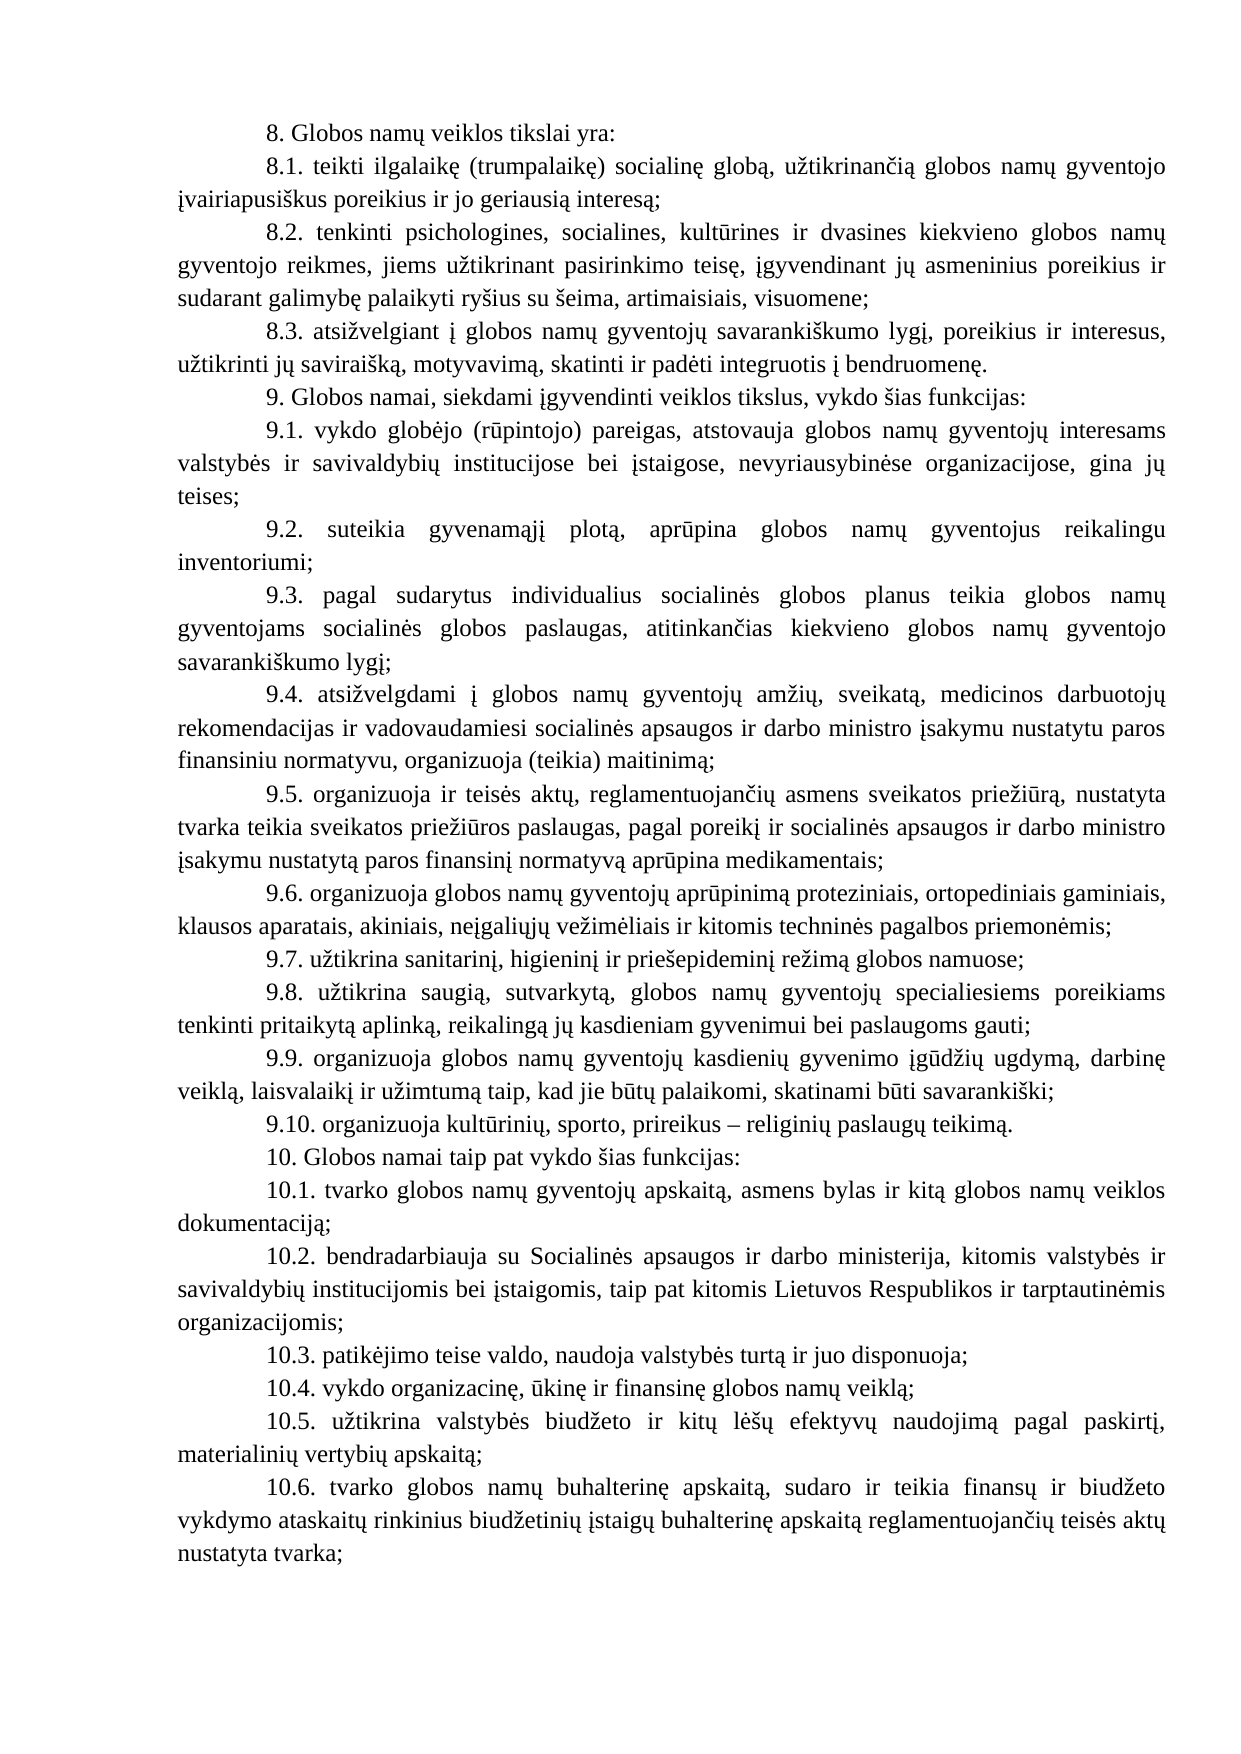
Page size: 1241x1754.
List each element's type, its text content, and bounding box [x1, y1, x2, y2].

text 9.7. užtikrina sanitarinį, higieninį ir priešepideminį režimą globos namuose; [177, 944, 1167, 972]
text 10.5. užtikrina valstybės biudžeto ir kitų lėšų efektyvų naudojimą pagal paskirtį, materialinių vertybių apskaitą; [177, 1406, 1167, 1468]
text 9.6. organizuoja globos namų gyventojų aprūpinimą proteziniais, ortopediniais gaminiais, klausos aparatais, akiniais, neįgaliųjų vežimėliais ir kitomis techninės pagalbos priemonėmis; [177, 878, 1167, 939]
text 8.2. tenkinti psichologines, socialines, kultūrines ir dvasines kiekvieno globos namų gyventojo reikmes, jiems užtikrinant pasirinkimo teisę, įgyvendinant jų asmeninius poreikius ir sudarant galimybę palaikyti ryšius su šeima, artimaisiais, visuomene; [177, 217, 1167, 312]
text 9.10. organizuoja kultūrinių, sporto, prireikus – religinių paslaugų teikimą. [177, 1109, 1167, 1138]
text 9.2. suteikia gyvenamąjį plotą, aprūpina globos namų gyventojus reikalingu inventoriumi; [177, 514, 1167, 576]
text 8. Globos namų veiklos tikslai yra: [177, 118, 1167, 147]
text 9.9. organizuoja globos namų gyventojų kasdienių gyvenimo įgūdžių ugdymą, darbinę veiklą, laisvalaikį ir užimtumą taip, kad jie būtų palaikomi, skatinami būti savarankiški; [177, 1043, 1167, 1104]
text 10.3. patikėjimo teise valdo, naudoja valstybės turtą ir juo disponuoja; [177, 1340, 1167, 1369]
text 9.1. vykdo globėjo (rūpintojo) pareigas, atstovauja globos namų gyventojų interesams valstybės ir savivaldybių institucijose bei įstaigose, nevyriausybinėse organizacijose, gina jų teises; [177, 415, 1167, 510]
text 10.1. tvarko globos namų gyventojų apskaitą, asmens bylas ir kitą globos namų veiklos dokumentaciją; [177, 1175, 1167, 1237]
text 10.4. vykdo organizacinę, ūkinę ir finansinę globos namų veiklą; [177, 1373, 1167, 1402]
text 9.4. atsižvelgdami į globos namų gyventojų amžių, sveikatą, medicinos darbuotojų rekomendacijas ir vadovaudamiesi socialinės apsaugos ir darbo ministro įsakymu nustatytu paros finansiniu normatyvu, organizuoja (teikia) maitinimą; [177, 679, 1167, 774]
text 10. Globos namai taip pat vykdo šias funkcijas: [177, 1142, 1167, 1171]
text 10.2. bendradarbiauja su Socialinės apsaugos ir darbo ministerija, kitomis valstybės ir savivaldybių institucijomis bei įstaigomis, taip pat kitomis Lietuvos Respublikos ir tarptautinėmis organizacijomis; [177, 1241, 1167, 1336]
text 9. Globos namai, siekdami įgyvendinti veiklos tikslus, vykdo šias funkcijas: [177, 382, 1167, 411]
text 9.3. pagal sudarytus individualius socialinės globos planus teikia globos namų gyventojams socialinės globos paslaugas, atitinkančias kiekvieno globos namų gyventojo savarankiškumo lygį; [177, 581, 1167, 675]
text 8.1. teikti ilgalaikę (trumpalaikę) socialinę globą, užtikrinančią globos namų gyventojo įvairiapusiškus poreikius ir jo geriausią interesą; [177, 151, 1167, 213]
text 9.8. užtikrina saugią, sutvarkytą, globos namų gyventojų specialiesiems poreikiams tenkinti pritaikytą aplinką, reikalingą jų kasdieniam gyvenimui bei paslaugoms gauti; [177, 977, 1167, 1038]
text 10.6. tvarko globos namų buhalterinę apskaitą, sudaro ir teikia finansų ir biudžeto vykdymo ataskaitų rinkinius biudžetinių įstaigų buhalterinę apskaitą reglamentuojančių teisės aktų nustatyta tvarka; [177, 1472, 1167, 1567]
text 8.3. atsižvelgiant į globos namų gyventojų savarankiškumo lygį, poreikius ir interesus, užtikrinti jų saviraišką, motyvavimą, skatinti ir padėti integruotis į bendruomenę. [177, 316, 1167, 378]
text 9.5. organizuoja ir teisės aktų, reglamentuojančių asmens sveikatos priežiūrą, nustatyta tvarka teikia sveikatos priežiūros paslaugas, pagal poreikį ir socialinės apsaugos ir darbo ministro įsakymu nustatytą paros finansinį normatyvą aprūpina medikamentais; [177, 779, 1167, 873]
